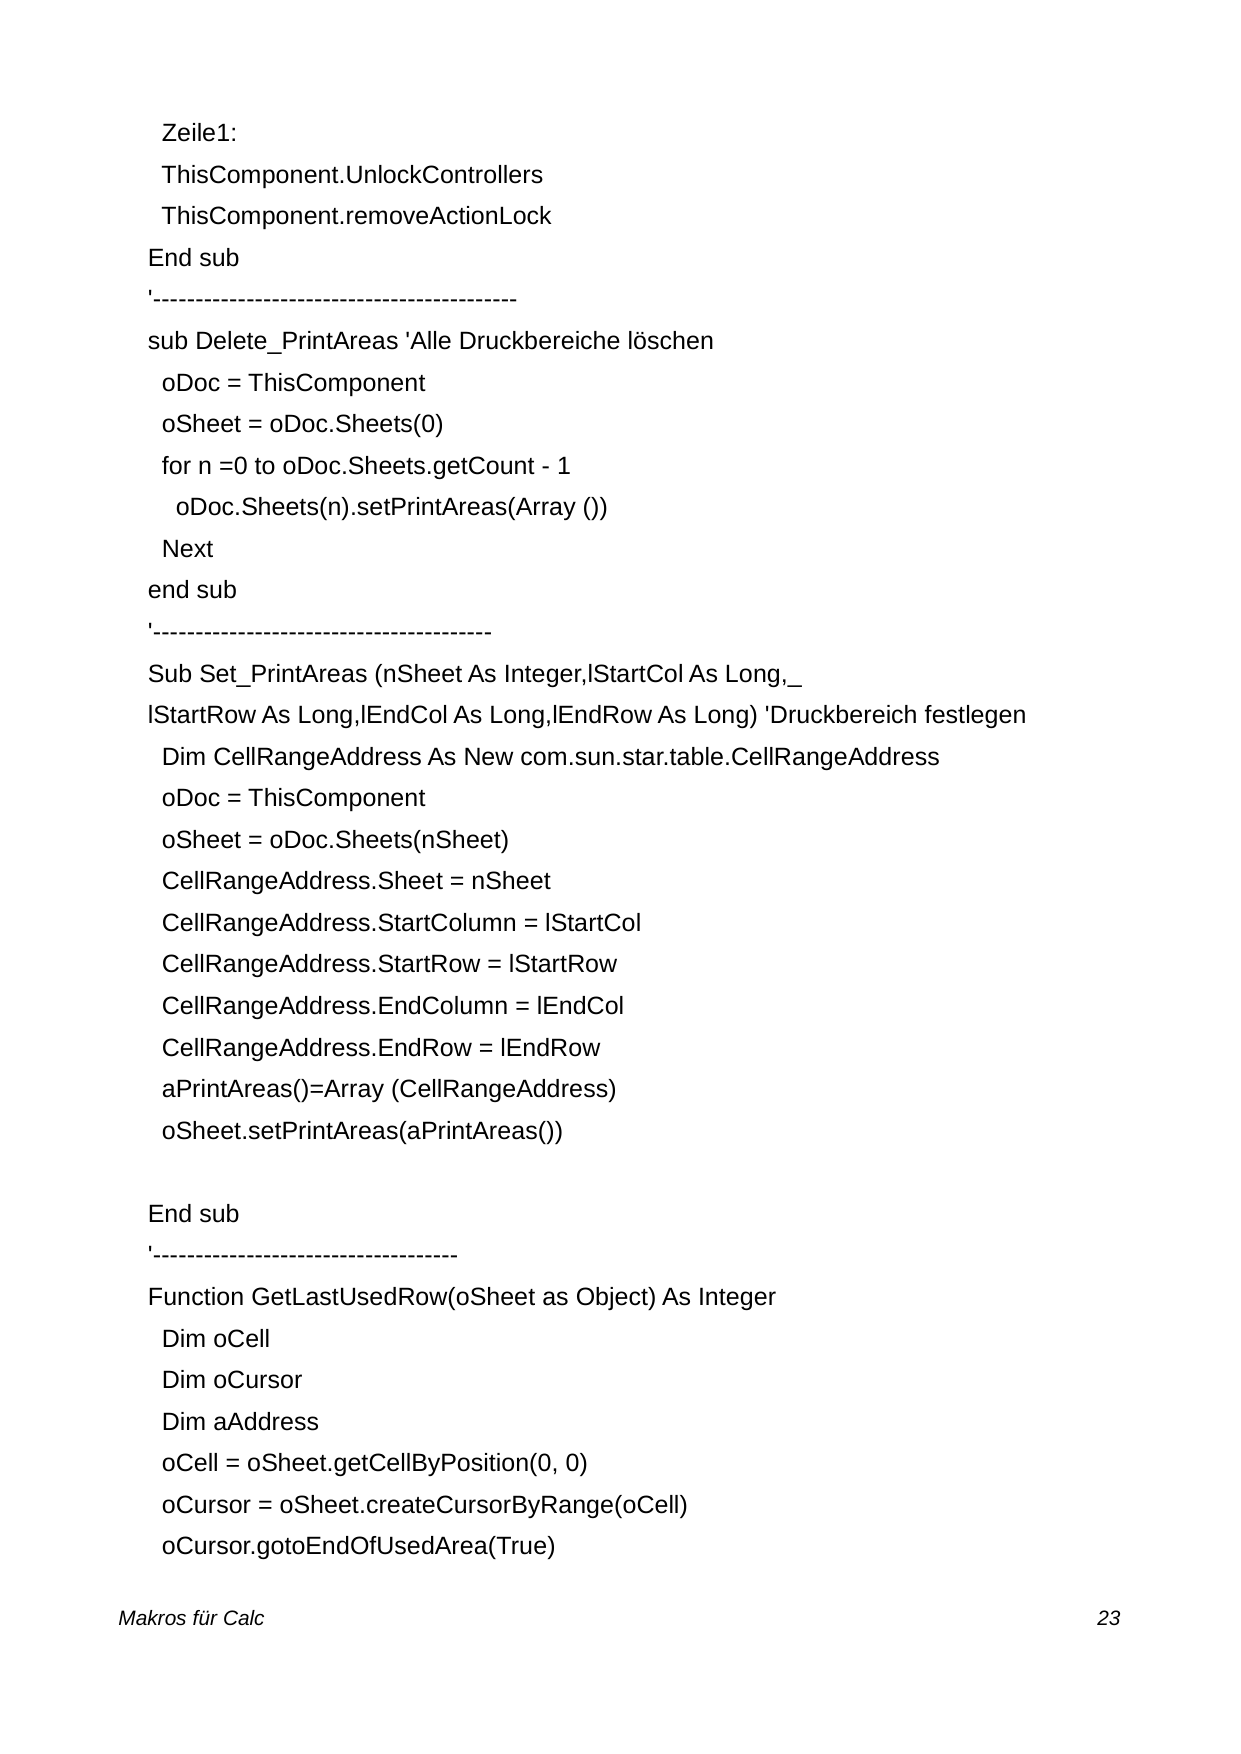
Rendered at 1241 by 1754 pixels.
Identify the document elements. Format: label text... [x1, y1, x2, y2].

text Sub Set_PrintAreas (nSheet As Integer,lStartCol As Long,_ [148, 658, 1122, 687]
text oDoc = ThisComponent [148, 783, 1122, 812]
text '------------------------------------------- [148, 284, 1122, 313]
text aPrintAreas()=Array (CellRangeAddress) [148, 1074, 1122, 1103]
text oCursor = oSheet.createCursorByRange(oCell) [148, 1490, 1122, 1519]
text oSheet = oDoc.Sheets(nSheet) [148, 825, 1122, 854]
text ThisComponent.removeActionLock [148, 201, 1122, 230]
text CellRangeAddress.StartColumn = lStartCol [148, 908, 1122, 937]
text oSheet.setPrintAreas(aPrintAreas()) [148, 1116, 1122, 1145]
text Next [148, 534, 1122, 563]
text End sub [148, 243, 1122, 272]
text Function GetLastUsedRow(oSheet as Object) As Integer [148, 1282, 1122, 1311]
text Dim oCell [148, 1323, 1122, 1352]
text '------------------------------------ [148, 1240, 1122, 1269]
text Dim aAddress [148, 1407, 1122, 1436]
text sub Delete_PrintAreas 'Alle Druckbereiche löschen [148, 326, 1122, 355]
text Zeile1: [148, 118, 1122, 147]
text end sub [148, 575, 1122, 604]
text oSheet = oDoc.Sheets(0) [148, 409, 1122, 438]
text oDoc.Sheets(n).setPrintAreas(Array ()) [148, 492, 1122, 521]
text CellRangeAddress.Sheet = nSheet [148, 866, 1122, 895]
text '---------------------------------------- [148, 617, 1122, 646]
text Dim oCursor [148, 1365, 1122, 1394]
text CellRangeAddress.EndColumn = lEndCol [148, 991, 1122, 1020]
text CellRangeAddress.StartRow = lStartRow [148, 949, 1122, 978]
text oDoc = ThisComponent [148, 367, 1122, 397]
text ThisComponent.UnlockControllers [148, 160, 1122, 189]
text lStartRow As Long,lEndCol As Long,lEndRow As Long) 'Druckbereich festlegen [148, 700, 1122, 729]
text CellRangeAddress.EndRow = lEndRow [148, 1032, 1122, 1062]
text Dim CellRangeAddress As New com.sun.star.table.CellRangeAddress [148, 742, 1122, 771]
text oCell = oSheet.getCellByPosition(0, 0) [148, 1448, 1122, 1477]
text oCursor.gotoEndOfUsedArea(True) [148, 1531, 1122, 1560]
text End sub [148, 1199, 1122, 1228]
text for n =0 to oDoc.Sheets.getCount - 1 [148, 451, 1122, 480]
